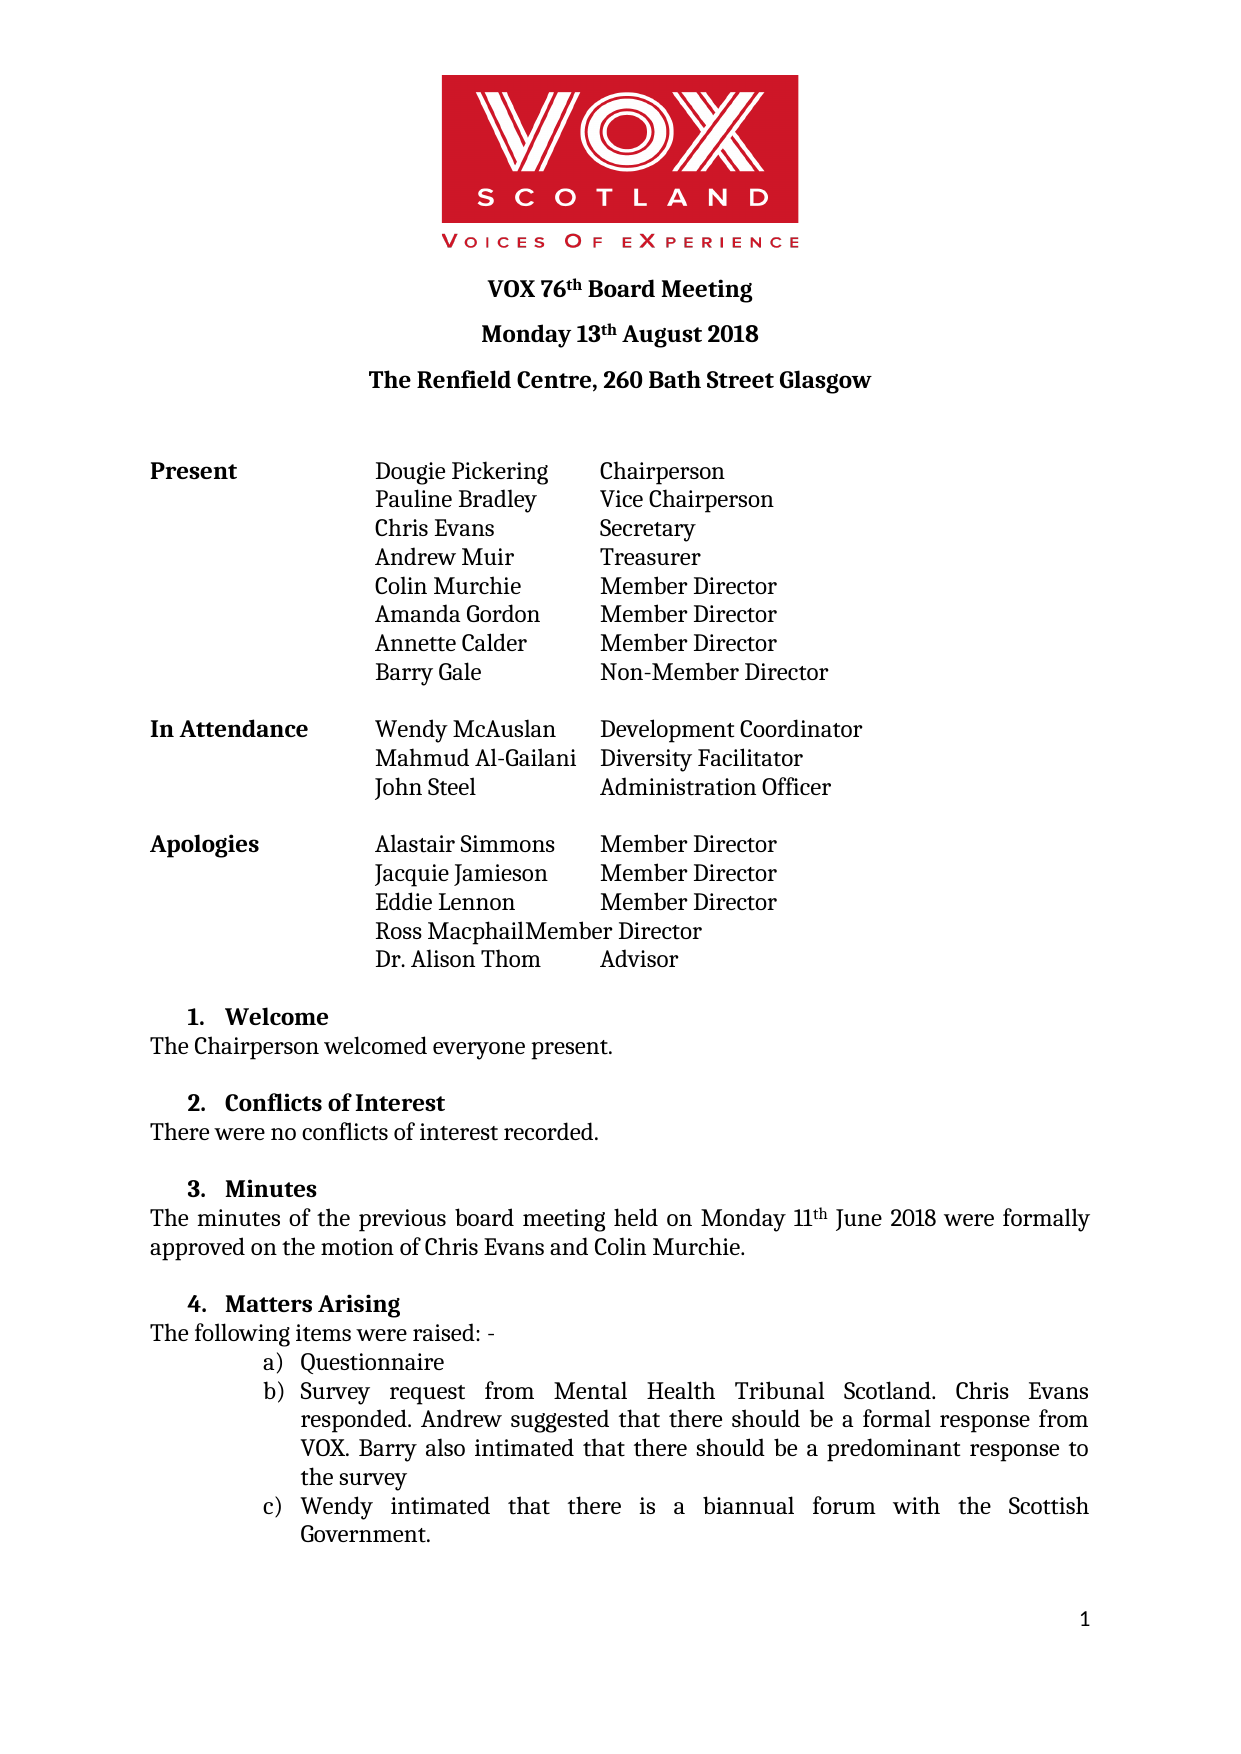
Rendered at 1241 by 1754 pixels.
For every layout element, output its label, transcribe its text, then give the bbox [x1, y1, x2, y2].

text Colin Murchie Member Director [150, 572, 1090, 600]
text Pauline Bradley Vice Chairperson [150, 485, 1090, 514]
text Dr. Alison Thom Advisor [150, 945, 1090, 974]
text Annette Calder Member Director [150, 629, 1090, 658]
list Matters Arising [187, 1290, 1090, 1319]
text John Steel Administration Officer [150, 773, 1090, 802]
text The Renfield Centre, 260 Bath Street Glasgow [150, 366, 1090, 394]
text Jacquie Jamieson Member Director [150, 859, 1090, 888]
text Barry Gale Non-Member Director [150, 658, 1090, 687]
text The minutes of the previous board meeting held on Monday 11th June 2018 were formally approved on the motion of Chris Evans and Colin Murchie. [150, 1204, 1090, 1262]
text The following items were raised: - [150, 1319, 1090, 1348]
text VOX 76th Board Meeting [150, 275, 1090, 304]
list Conflicts of Interest [187, 1089, 1090, 1118]
text Monday 13th August 2018 [150, 320, 1090, 349]
text In Attendance Wendy McAuslan Development Coordinator [150, 715, 1090, 744]
text Apologies Alastair Simmons Member Director [150, 830, 1090, 859]
list Wendy intimated that there is a biannual forum with the Scottish Government. [263, 1492, 1090, 1549]
text Mahmud Al-Gailani Diversity Facilitator [150, 744, 1090, 773]
text Andrew Muir Treasurer [150, 543, 1090, 572]
text The Chairperson welcomed everyone present. [150, 1032, 1090, 1060]
list Survey request from Mental Health Tribunal Scotland. Chris Evans responded. Andrew suggested that there should be a formal response from VOX. Barry also intimated that there should be a predominant response to the survey [263, 1377, 1090, 1492]
text Ross Macphail Member Director [150, 917, 1090, 945]
text Eddie Lennon Member Director [150, 888, 1090, 917]
list Questionnaire [263, 1348, 1090, 1377]
text Amanda Gordon Member Director [150, 600, 1090, 629]
text There were no conflicts of interest recorded. [150, 1118, 1090, 1147]
list Minutes [187, 1175, 1090, 1204]
text Present Dougie Pickering Chairperson [150, 457, 1090, 485]
text Chris Evans Secretary [150, 514, 1090, 543]
list Welcome [187, 1003, 1090, 1032]
